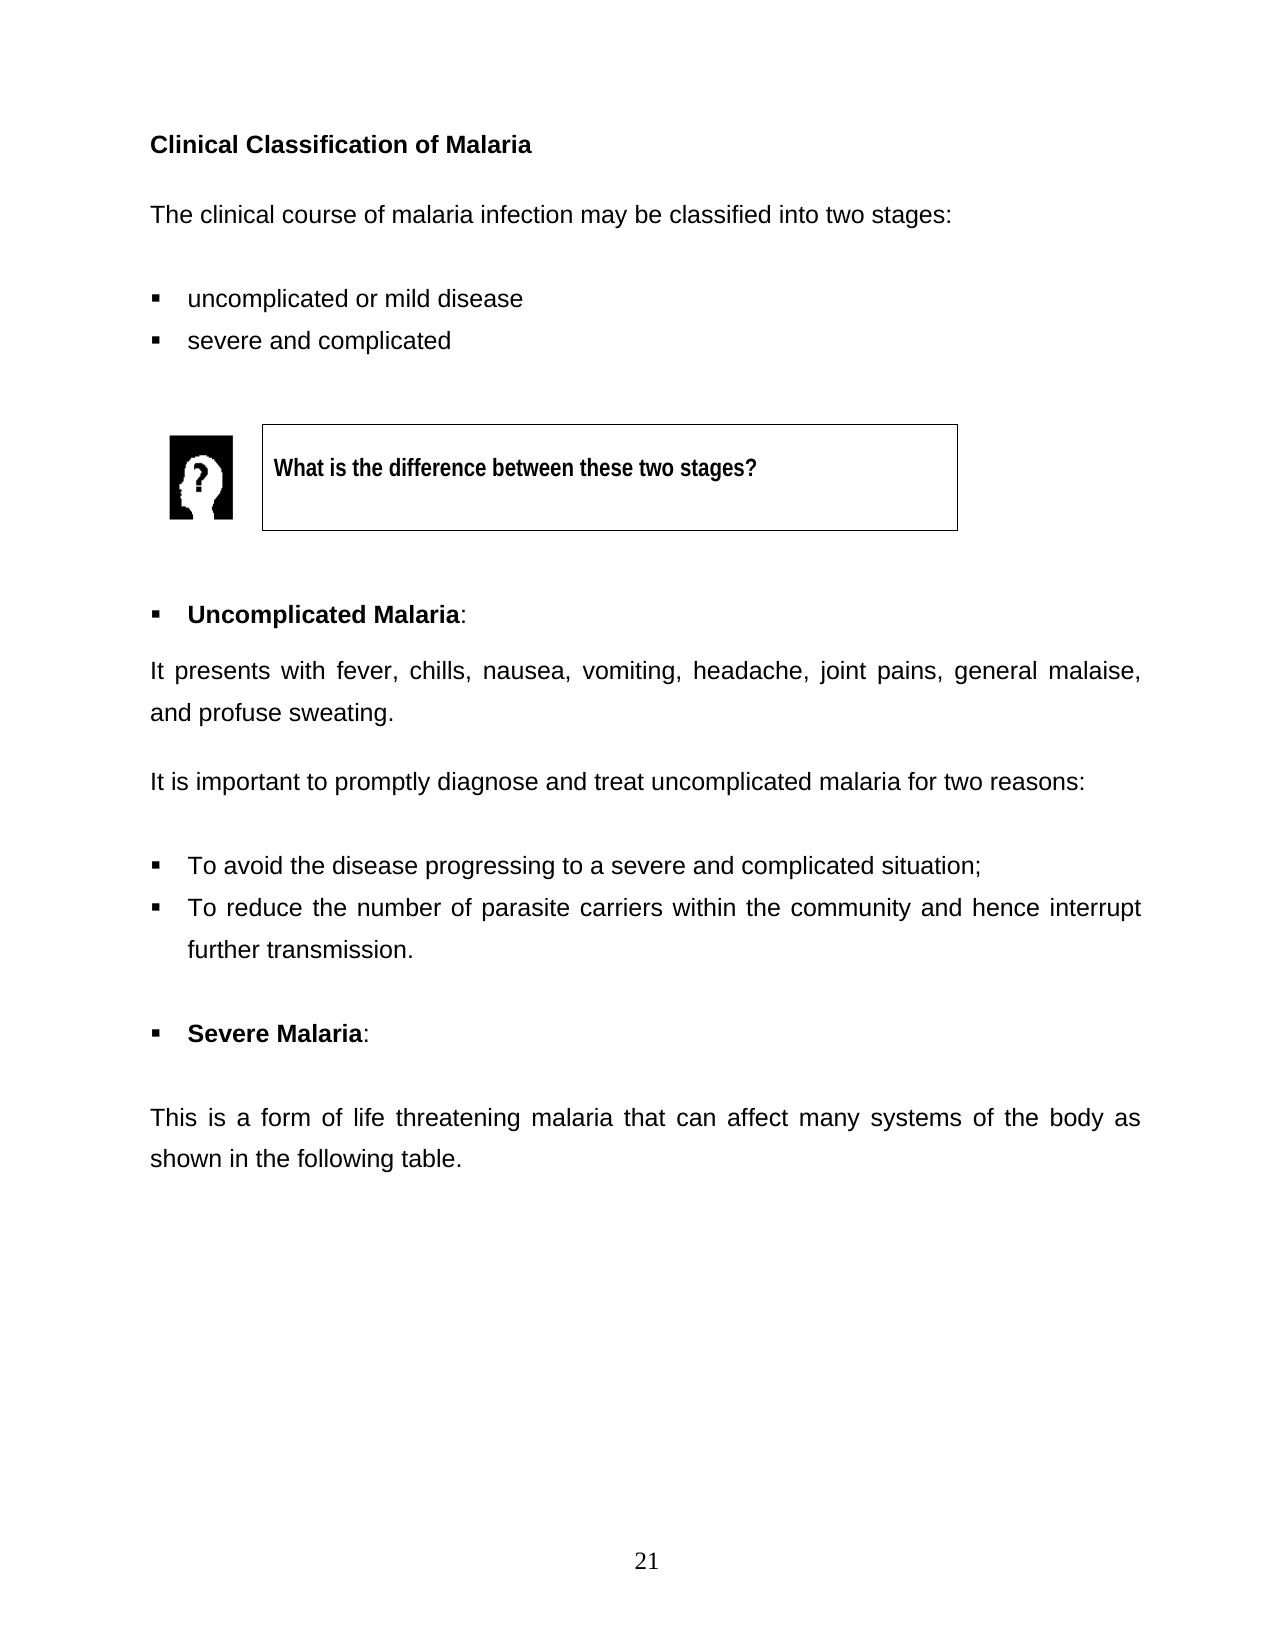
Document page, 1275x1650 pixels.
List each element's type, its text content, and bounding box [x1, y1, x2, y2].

table_header [139, 424, 262, 530]
list To avoid the disease progressing to a severe and complicated situation; [150, 852, 1144, 880]
text This is a form of life threatening malaria that can affect many systems of the body as shown in the following table. [150, 1103, 1144, 1173]
text The clinical course of malaria infection may be classified into two stages: [150, 201, 1144, 229]
subtitle Clinical Classification of Malaria [150, 131, 1144, 159]
list uncomplicated or mild disease [150, 284, 1144, 313]
list Severe Malaria: [150, 1019, 1144, 1048]
list To reduce the number of parasite carriers within the community and hence interrupt further transmission. [150, 894, 1144, 964]
picture [169, 434, 235, 521]
list severe and complicated [150, 327, 1144, 354]
table_header What is the difference between these two stages? [263, 425, 957, 530]
text It presents with fever, chills, nausea, vomiting, headache, joint pains, general malaise, and profuse sweating. [150, 656, 1144, 726]
list Uncomplicated Malaria: [150, 601, 1144, 628]
text It is important to promptly diagnose and treat uncomplicated malaria for two reasons: [150, 768, 1144, 796]
